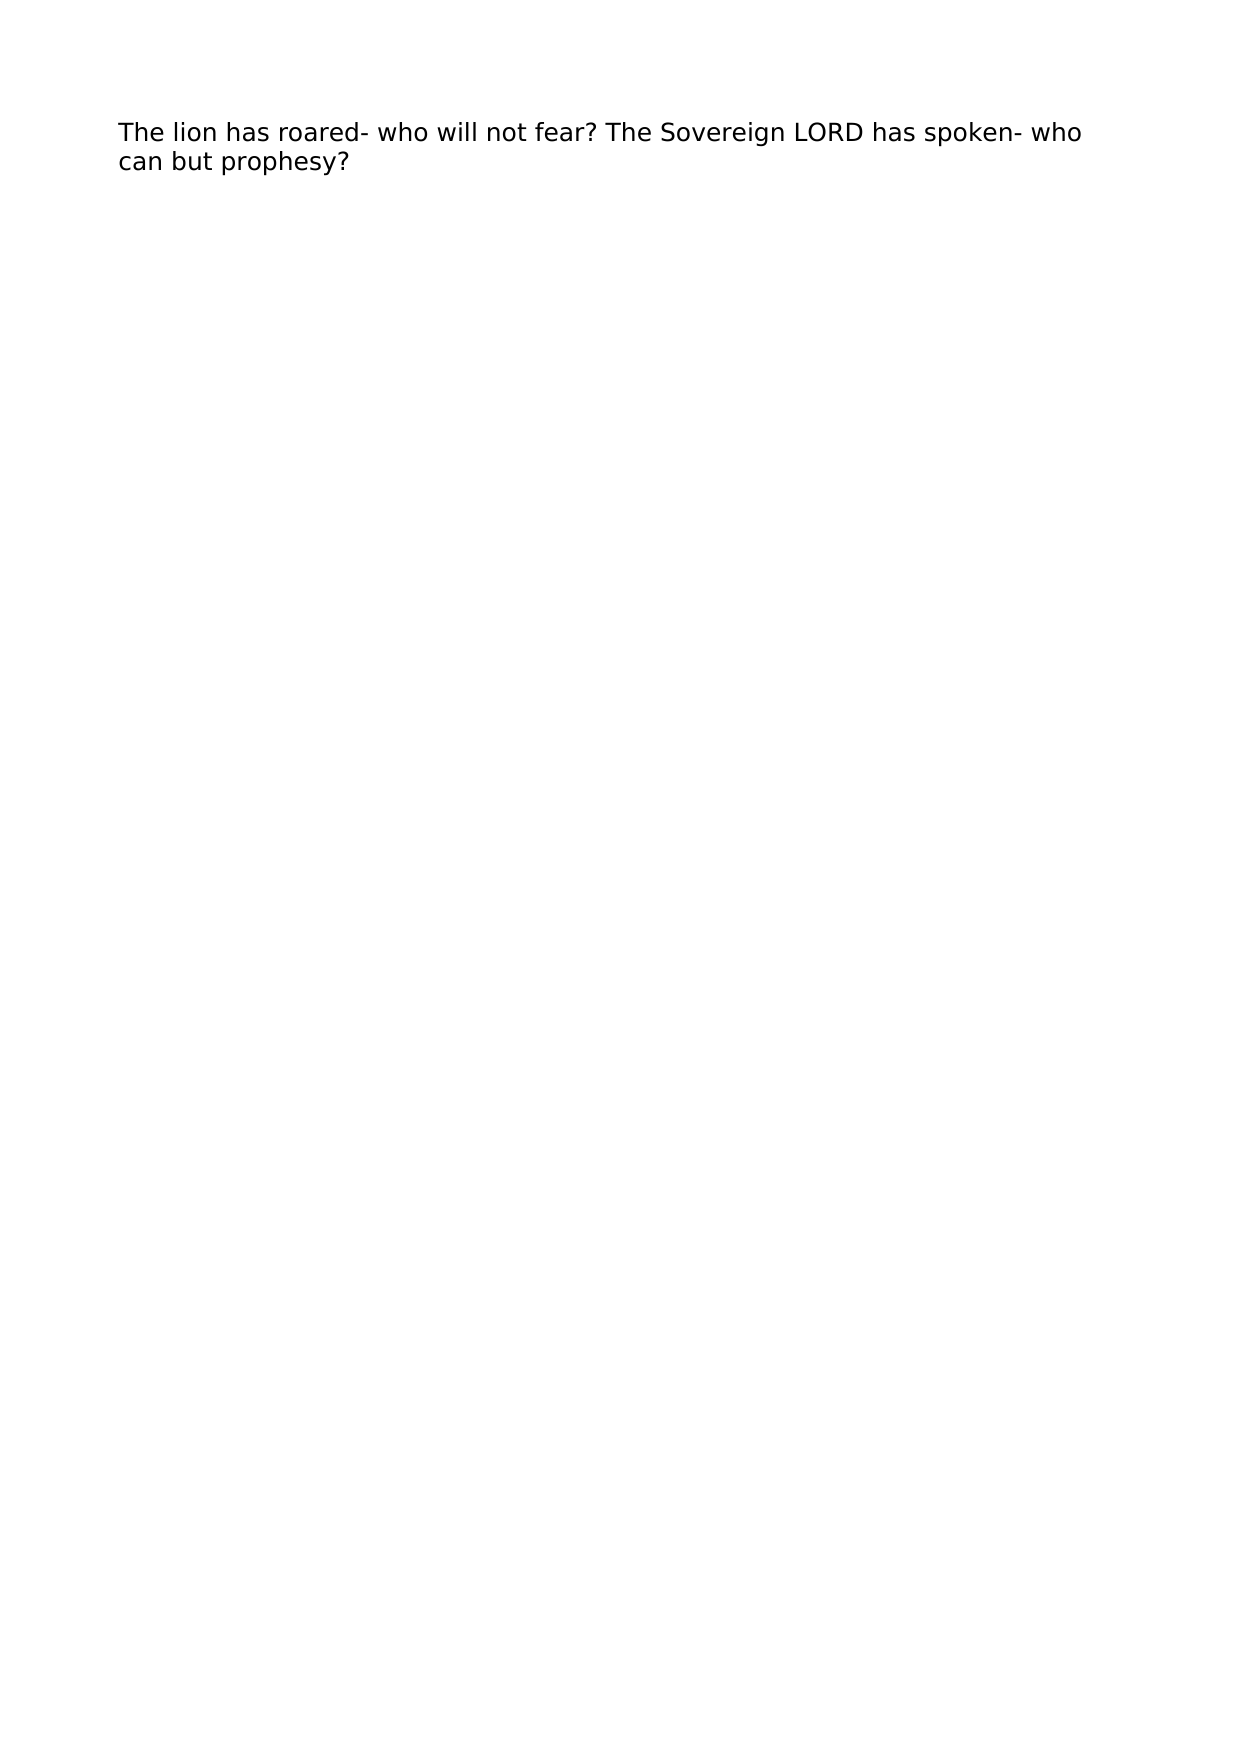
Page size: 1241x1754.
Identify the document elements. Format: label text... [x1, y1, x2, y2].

text The lion has roared- who will not fear? The Sovereign LORD has spoken- who can but prophesy? [118, 118, 1122, 176]
